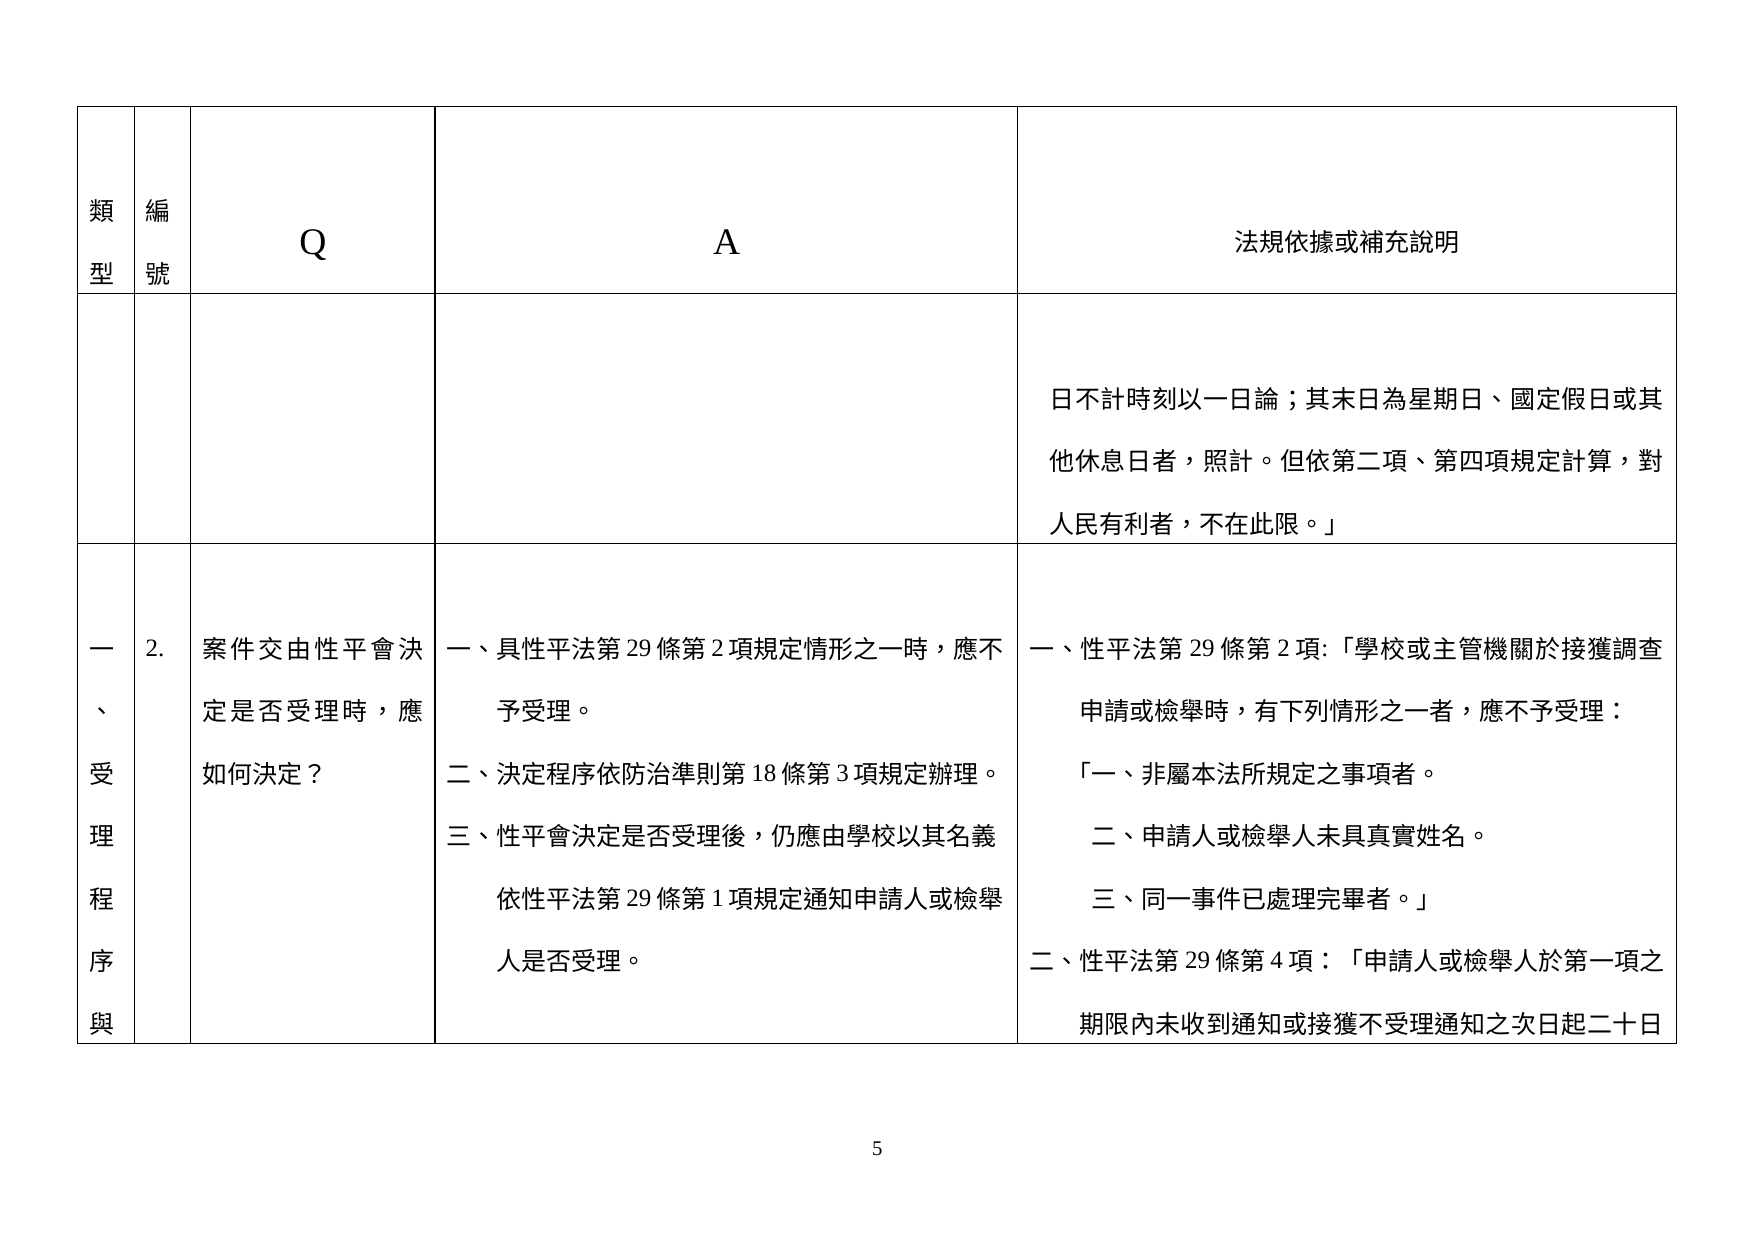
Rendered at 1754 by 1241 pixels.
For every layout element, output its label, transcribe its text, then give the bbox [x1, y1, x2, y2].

table_header 類型 [78, 107, 134, 293]
table_cell 一、具性平法第29條第2項規定情形之一時，應不予受理。 二、決定程序依防治準則第18條第3項規定辦理。三、性平會決定是否受理後，仍應由學校以其名義 依性平法第29條第1項規定通知申請人或檢舉人是否受理。 [436, 544, 1017, 1043]
table_cell [135, 294, 190, 543]
table_cell 案件交由性平會決定是否受理時，應如何決定？ [191, 544, 434, 1043]
table_cell 日不計時刻以一日論；其末日為星期日、國定假日或其他休息日者，照計。但依第二項、第四項規定計算，對人民有利者，不在此限。」 [1018, 294, 1676, 543]
table_cell [436, 294, 1017, 543]
table_cell 一、性平法第29條第2項:「學校或主管機關於接獲調查申請或檢舉時，有下列情形之一者，應不予受理： 「一、非屬本法所規定之事項者。 二、申請人或檢舉人未具真實姓名。 三、同一事件已處理完畢者。」 二、性平法第29條第4項：「申請人或檢舉人於第一項之期限內未收到通知或接獲不受理通知之次日起二十日 [1018, 544, 1676, 1043]
table_cell [191, 294, 434, 543]
table_cell [78, 294, 134, 543]
table_header 編號 [135, 107, 190, 293]
table_cell 2. [135, 544, 190, 1043]
table_header 法規依據或補充說明 [1018, 107, 1676, 293]
table_cell 一、受理程序與 [78, 544, 134, 1043]
table_header A [436, 107, 1017, 293]
table_header Q [191, 107, 434, 293]
